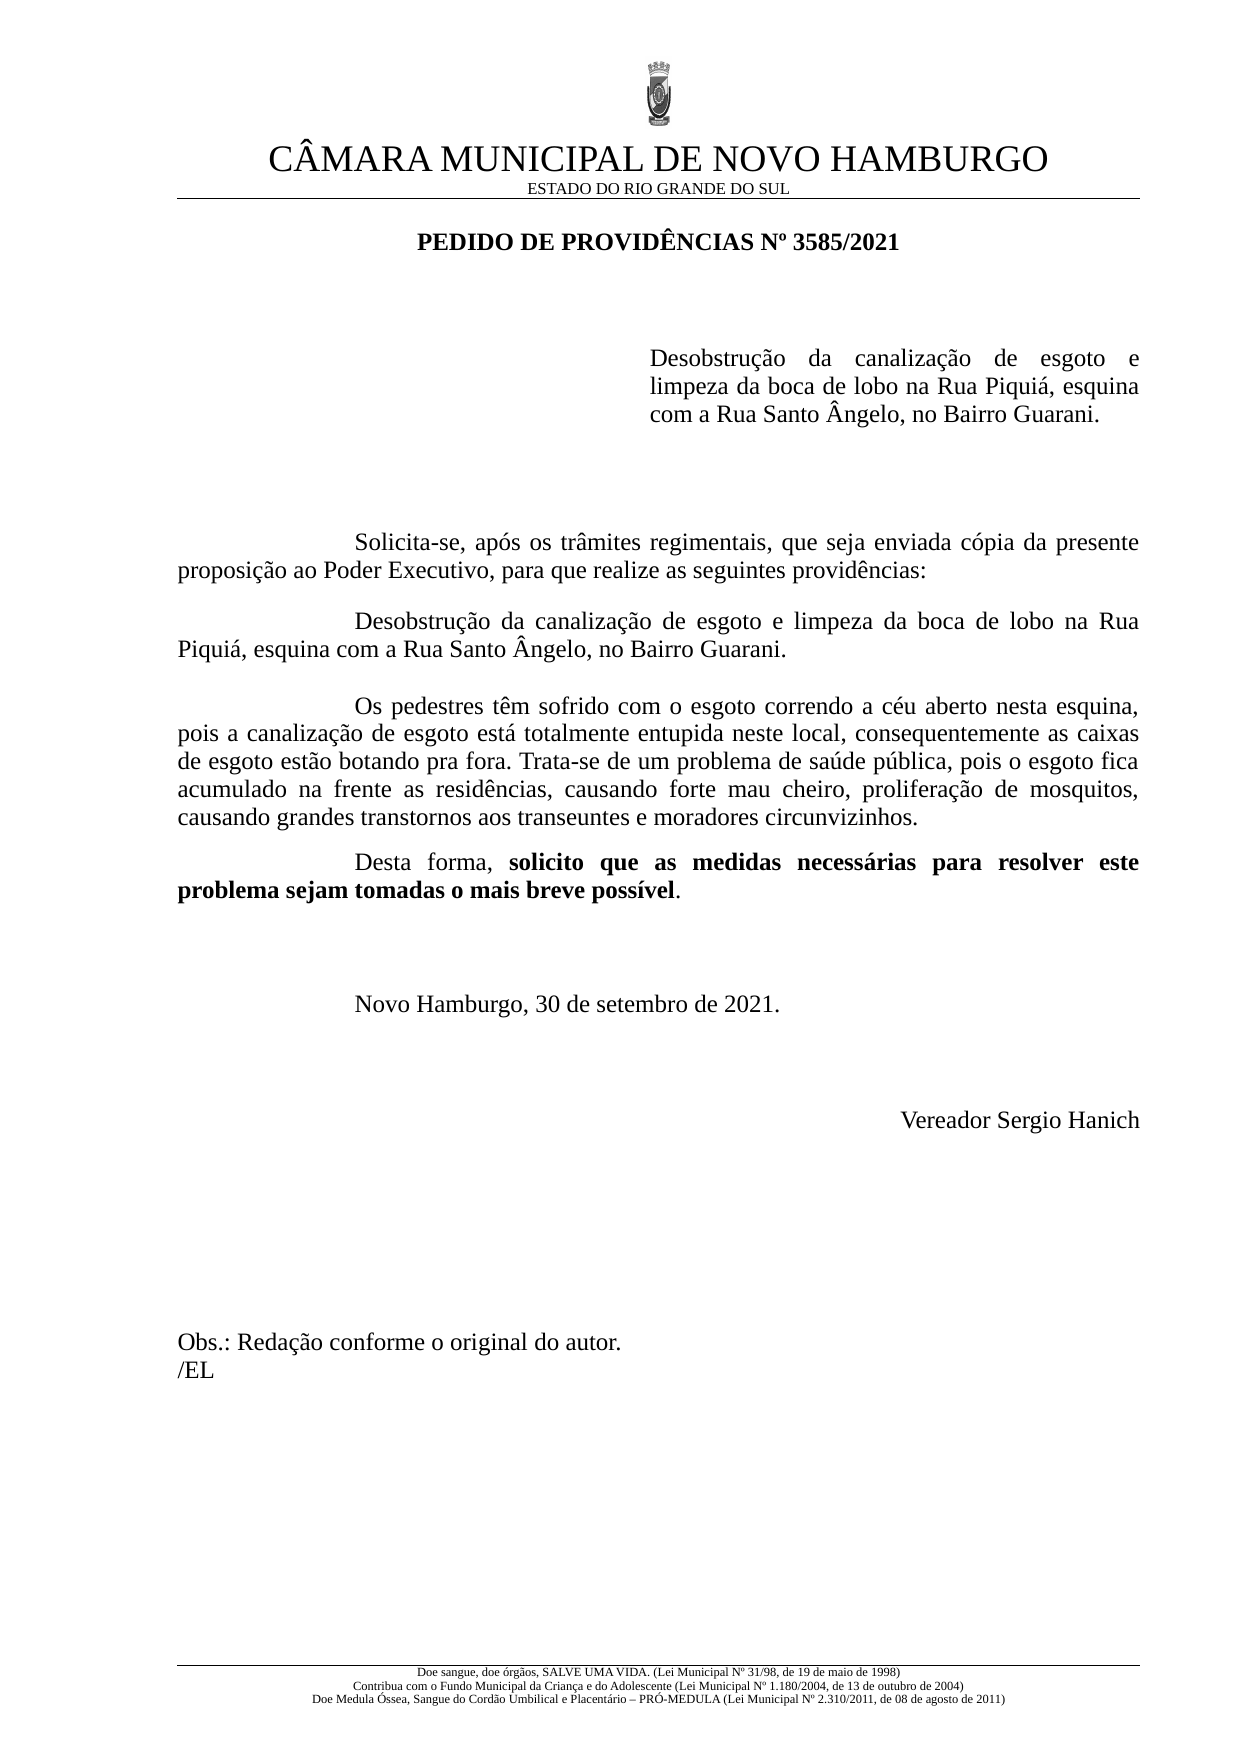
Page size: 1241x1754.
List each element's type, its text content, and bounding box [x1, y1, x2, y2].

text /EL [177, 1356, 1140, 1383]
text Os pedestres têm sofrido com o esgoto correndo a céu aberto nesta esquina, pois a canalização de esgoto está totalmente entupida neste local, consequentemente as caixas de esgoto estão botando pra fora. Trata-se de um problema de saúde pública, pois o esgoto fica acumulado na frente as residências, causando forte mau cheiro, proliferação de mosquitos, causando grandes transtornos aos transeuntes e moradores circunvizinhos. [177, 692, 1140, 830]
text PEDIDO DE PROVIDÊNCIAS Nº 3585/2021 [177, 228, 1140, 256]
text Desobstrução da canalização de esgoto e limpeza da boca de lobo na Rua Piquiá, esquina com a Rua Santo Ângelo, no Bairro Guarani. [649, 344, 1140, 428]
text Solicita-se, após os trâmites regimentais, que seja enviada cópia da presente proposição ao Poder Executivo, para que realize as seguintes providências: [177, 528, 1140, 583]
text Vereador Sergio Hanich [177, 1106, 1140, 1134]
text Desta forma, solicito que as medidas necessárias para resolver este problema sejam tomadas o mais breve possível. [177, 848, 1140, 903]
text Obs.: Redação conforme o original do autor. [177, 1328, 1140, 1356]
text Desobstrução da canalização de esgoto e limpeza da boca de lobo na Rua Piquiá, esquina com a Rua Santo Ângelo, no Bairro Guarani. [177, 607, 1140, 662]
text Novo Hamburgo, 30 de setembro de 2021. [177, 990, 1140, 1018]
